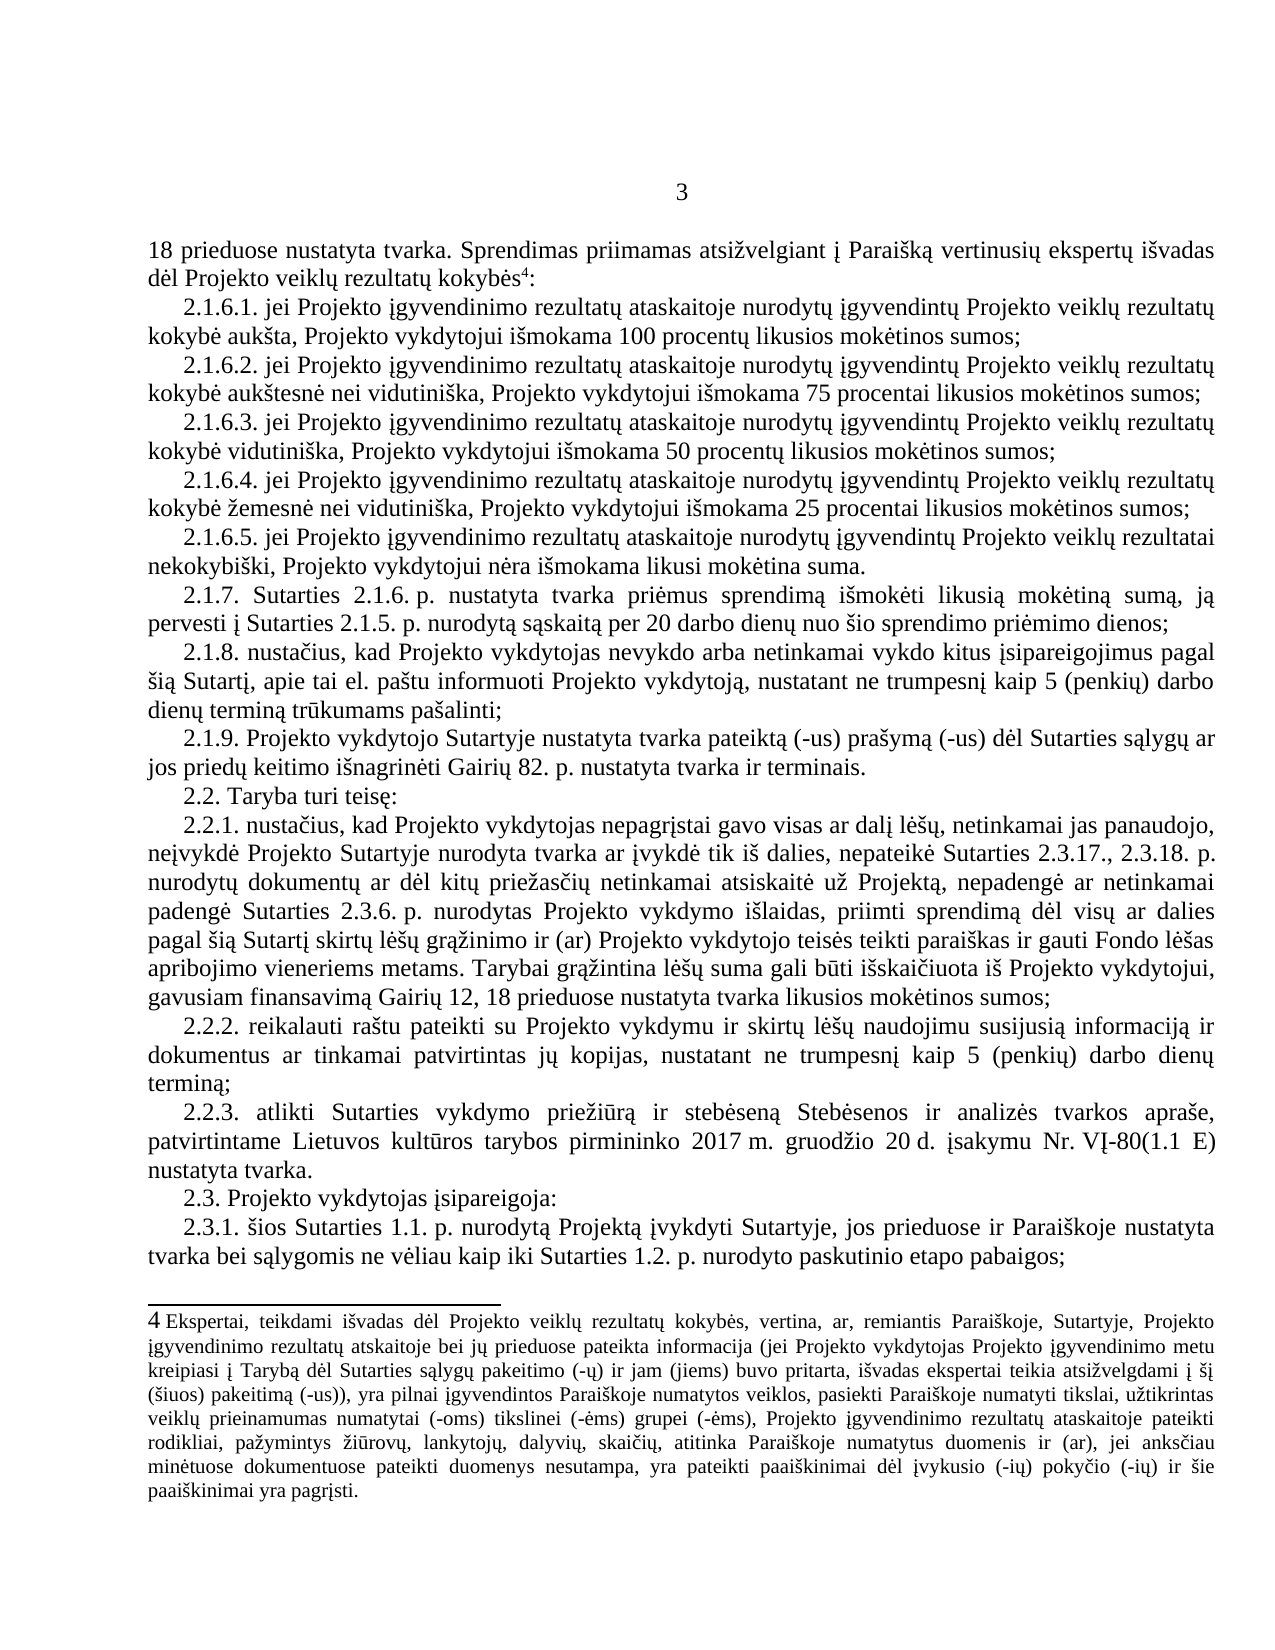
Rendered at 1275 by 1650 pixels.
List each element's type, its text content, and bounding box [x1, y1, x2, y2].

text 2.1.6.5. jei Projekto įgyvendinimo rezultatų ataskaitoje nurodytų įgyvendintų Projekto veiklų rezultatai nekokybiški, Projekto vykdytojui nėra išmokama likusi mokėtina suma. [148, 522, 1216, 580]
text 2.2.3. atlikti Sutarties vykdymo priežiūrą ir stebėseną Stebėsenos ir analizės tvarkos apraše, patvirtintame Lietuvos kultūros tarybos pirmininko 2017 m. gruodžio 20 d. įsakymu Nr. VĮ-80(1.1 E) nustatyta tvarka. [148, 1097, 1216, 1183]
text 2.1.9. Projekto vykdytojo Sutartyje nustatyta tvarka pateiktą (-us) prašymą (-us) dėl Sutarties sąlygų ar jos priedų keitimo išnagrinėti Gairių 82. p. nustatyta tvarka ir terminais. [148, 723, 1216, 781]
text 18 prieduose nustatyta tvarka. Sprendimas priimamas atsižvelgiant į Paraišką vertinusių ekspertų išvadas dėl Projekto veiklų rezultatų kokybės: [148, 235, 1216, 292]
text 2.2. Taryba turi teisę: [148, 781, 1216, 810]
text 2.1.6.4. jei Projekto įgyvendinimo rezultatų ataskaitoje nurodytų įgyvendintų Projekto veiklų rezultatų kokybė žemesnė nei vidutiniška, Projekto vykdytojui išmokama 25 procentai likusios mokėtinos sumos; [148, 465, 1216, 522]
text 2.1.6.3. jei Projekto įgyvendinimo rezultatų ataskaitoje nurodytų įgyvendintų Projekto veiklų rezultatų kokybė vidutiniška, Projekto vykdytojui išmokama 50 procentų likusios mokėtinos sumos; [148, 407, 1216, 465]
text 2.1.6.1. jei Projekto įgyvendinimo rezultatų ataskaitoje nurodytų įgyvendintų Projekto veiklų rezultatų kokybė aukšta, Projekto vykdytojui išmokama 100 procentų likusios mokėtinos sumos; [148, 292, 1216, 350]
text 2.2.1. nustačius, kad Projekto vykdytojas nepagrįstai gavo visas ar dalį lėšų, netinkamai jas panaudojo, neįvykdė Projekto Sutartyje nurodyta tvarka ar įvykdė tik iš dalies, nepateikė Sutarties 2.3.17., 2.3.18. p. nurodytų dokumentų ar dėl kitų priežasčių netinkamai atsiskaitė už Projektą, nepadengė ar netinkamai padengė Sutarties 2.3.6. p. nurodytas Projekto vykdymo išlaidas, priimti sprendimą dėl visų ar dalies pagal šią Sutartį skirtų lėšų grąžinimo ir (ar) Projekto vykdytojo teisės teikti paraiškas ir gauti Fondo lėšas apribojimo vieneriems metams. Tarybai grąžintina lėšų suma gali būti išskaičiuota iš Projekto vykdytojui, gavusiam finansavimą Gairių 12, 18 prieduose nustatyta tvarka likusios mokėtinos sumos; [148, 810, 1216, 1011]
text 2.1.7. Sutarties 2.1.6. p. nustatyta tvarka priėmus sprendimą išmokėti likusią mokėtiną sumą, ją pervesti į Sutarties 2.1.5. p. nurodytą sąskaitą per 20 darbo dienų nuo šio sprendimo priėmimo dienos; [148, 580, 1216, 637]
text 2.2.2. reikalauti raštu pateikti su Projekto vykdymu ir skirtų lėšų naudojimu susijusią informaciją ir dokumentus ar tinkamai patvirtintas jų kopijas, nustatant ne trumpesnį kaip 5 (penkių) darbo dienų terminą; [148, 1011, 1216, 1097]
text 2.1.8. nustačius, kad Projekto vykdytojas nevykdo arba netinkamai vykdo kitus įsipareigojimus pagal šią Sutartį, apie tai el. paštu informuoti Projekto vykdytoją, nustatant ne trumpesnį kaip 5 (penkių) darbo dienų terminą trūkumams pašalinti; [148, 637, 1216, 723]
text 2.1.6.2. jei Projekto įgyvendinimo rezultatų ataskaitoje nurodytų įgyvendintų Projekto veiklų rezultatų kokybė aukštesnė nei vidutiniška, Projekto vykdytojui išmokama 75 procentai likusios mokėtinos sumos; [148, 350, 1216, 407]
text 2.3. Projekto vykdytojas įsipareigoja: [148, 1183, 1216, 1212]
text Ekspertai, teikdami išvadas dėl Projekto veiklų rezultatų kokybės, vertina, ar, remiantis Paraiškoje, Sutartyje, Projekto įgyvendinimo rezultatų atskaitoje bei jų prieduose pateikta informacija (jei Projekto vykdytojas Projekto įgyvendinimo metu kreipiasi į Tarybą dėl Sutarties sąlygų pakeitimo (-ų) ir jam (jiems) buvo pritarta, išvadas ekspertai teikia atsižvelgdami į šį (šiuos) pakeitimą (-us)), yra pilnai įgyvendintos Paraiškoje numatytos veiklos, pasiekti Paraiškoje numatyti tikslai, užtikrintas veiklų prieinamumas numatytai (-oms) tikslinei (-ėms) grupei (-ėms), Projekto įgyvendinimo rezultatų ataskaitoje pateikti rodikliai, pažymintys žiūrovų, lankytojų, dalyvių, skaičių, atitinka Paraiškoje numatytus duomenis ir (ar), jei anksčiau minėtuose dokumentuose pateikti duomenys nesutampa, yra pateikti paaiškinimai dėl įvykusio (-ių) pokyčio (-ių) ir šie paaiškinimai yra pagrįsti. [148, 1305, 1216, 1502]
text 2.3.1. šios Sutarties 1.1. p. nurodytą Projektą įvykdyti Sutartyje, jos prieduose ir Paraiškoje nustatyta tvarka bei sąlygomis ne vėliau kaip iki Sutarties 1.2. p. nurodyto paskutinio etapo pabaigos; [148, 1212, 1216, 1270]
